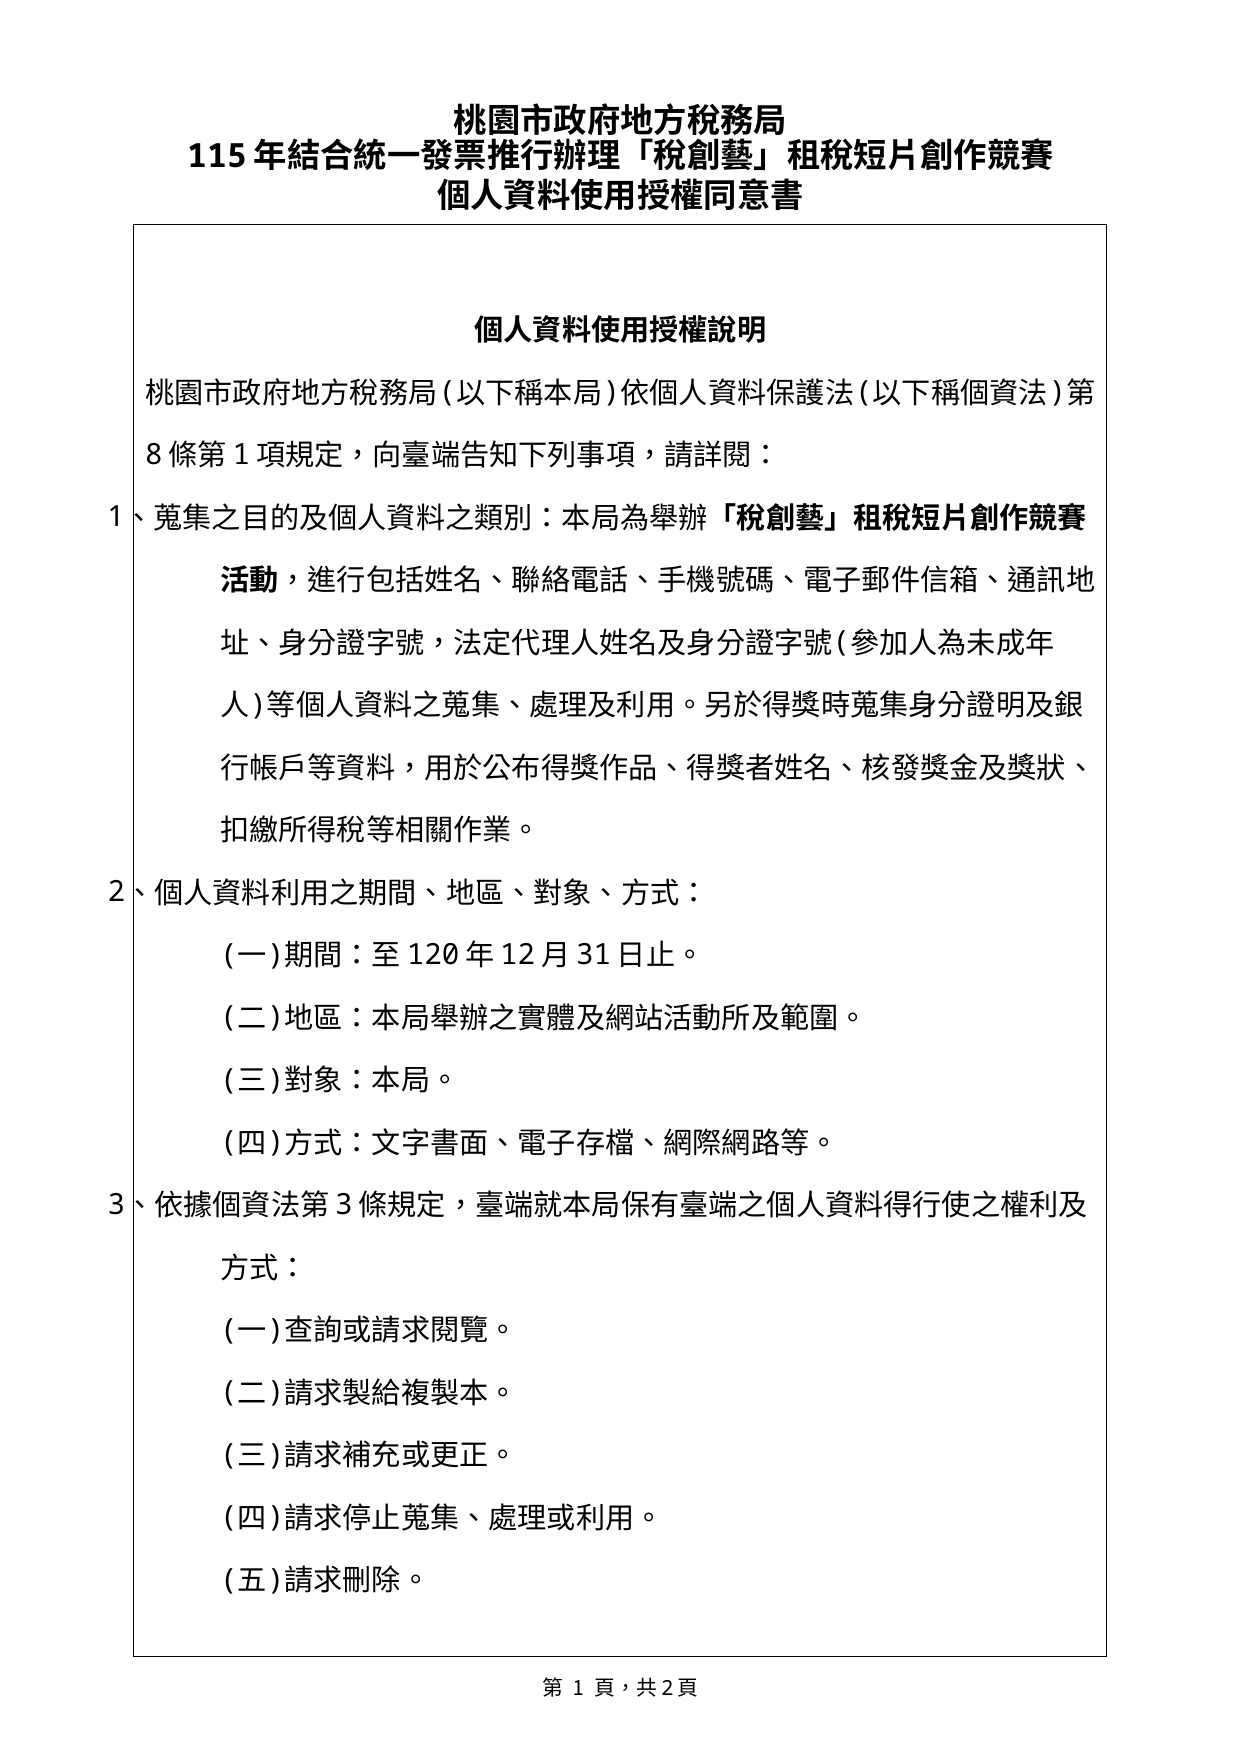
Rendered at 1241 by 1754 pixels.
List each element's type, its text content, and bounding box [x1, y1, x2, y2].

text 桃園市政府地方稅務局 [75, 99, 1165, 141]
table_header 個人資料使用授權說明 桃園市政府地方稅務局(以下稱本局)依個人資料保護法(以下稱個資法)第8條第1項規定，向臺端告知下列事項，請詳閱： 蒐集之目的及個人資料之類別：本局為舉辦「稅創藝」租稅短片創作競賽活動，進行包括姓名、聯絡電話、手機號碼、電子郵件信箱、通訊地址、身分證字號，法定代理人姓名及身分證字號(參加人為未成年人)等個人資料之蒐集、處理及利用。另於得獎時蒐集身分證明及銀行帳戶等資料，用於公布得獎作品、得獎者姓名、核發獎金及獎狀、扣繳所得稅等相關作業。 個人資料利用之期間、地區、對象、方式： (一)期間：至120年12月31日止。 (二)地區：本局舉辦之實體及網站活動所及範圍。 (三)對象：本局。 (四)方式：文字書面、電子存檔、網際網路等。 依據個資法第3條規定，臺端就本局保有臺端之個人資料得行使之權利及方式： (一)查詢或請求閱覽。 (二)請求製給複製本。 (三)請求補充或更正。 (四)請求停止蒐集、處理或利用。 (五)請求刪除。 四、臺端可自由選擇是否提供個人資料，若不願意提供時，本局將無法受理報名及後續參賽評選作業。 個人資料使用授權同意書 本人已瞭解上述事項，同意桃園市政府地方稅務局進行本人個人資料蒐集、處理及利用於「稅創藝」租稅短片創作競賽活動，並於得獎時於網路公開作品得獎者姓名供大眾點閱瀏覽。本人聲明並保證本人有完整權利簽署本同意書，並無侵害他人智慧財產權或其他權利之情事。 此致 桃園市政府地方稅務局 立書人： (簽章) 身分證字號： 法定代理人： (簽章) 身分證字號： ※參賽者皆須簽署個人資料使用授權同意書，立書人為未成年人須請法定代理人親簽。 中 華 民 國 年 月 日 [134, 225, 1106, 1656]
text 115年結合統一發票推行辦理「稅創藝」租稅短片創作競賽 [75, 141, 1165, 174]
text 個人資料使用授權同意書 [75, 174, 1165, 216]
